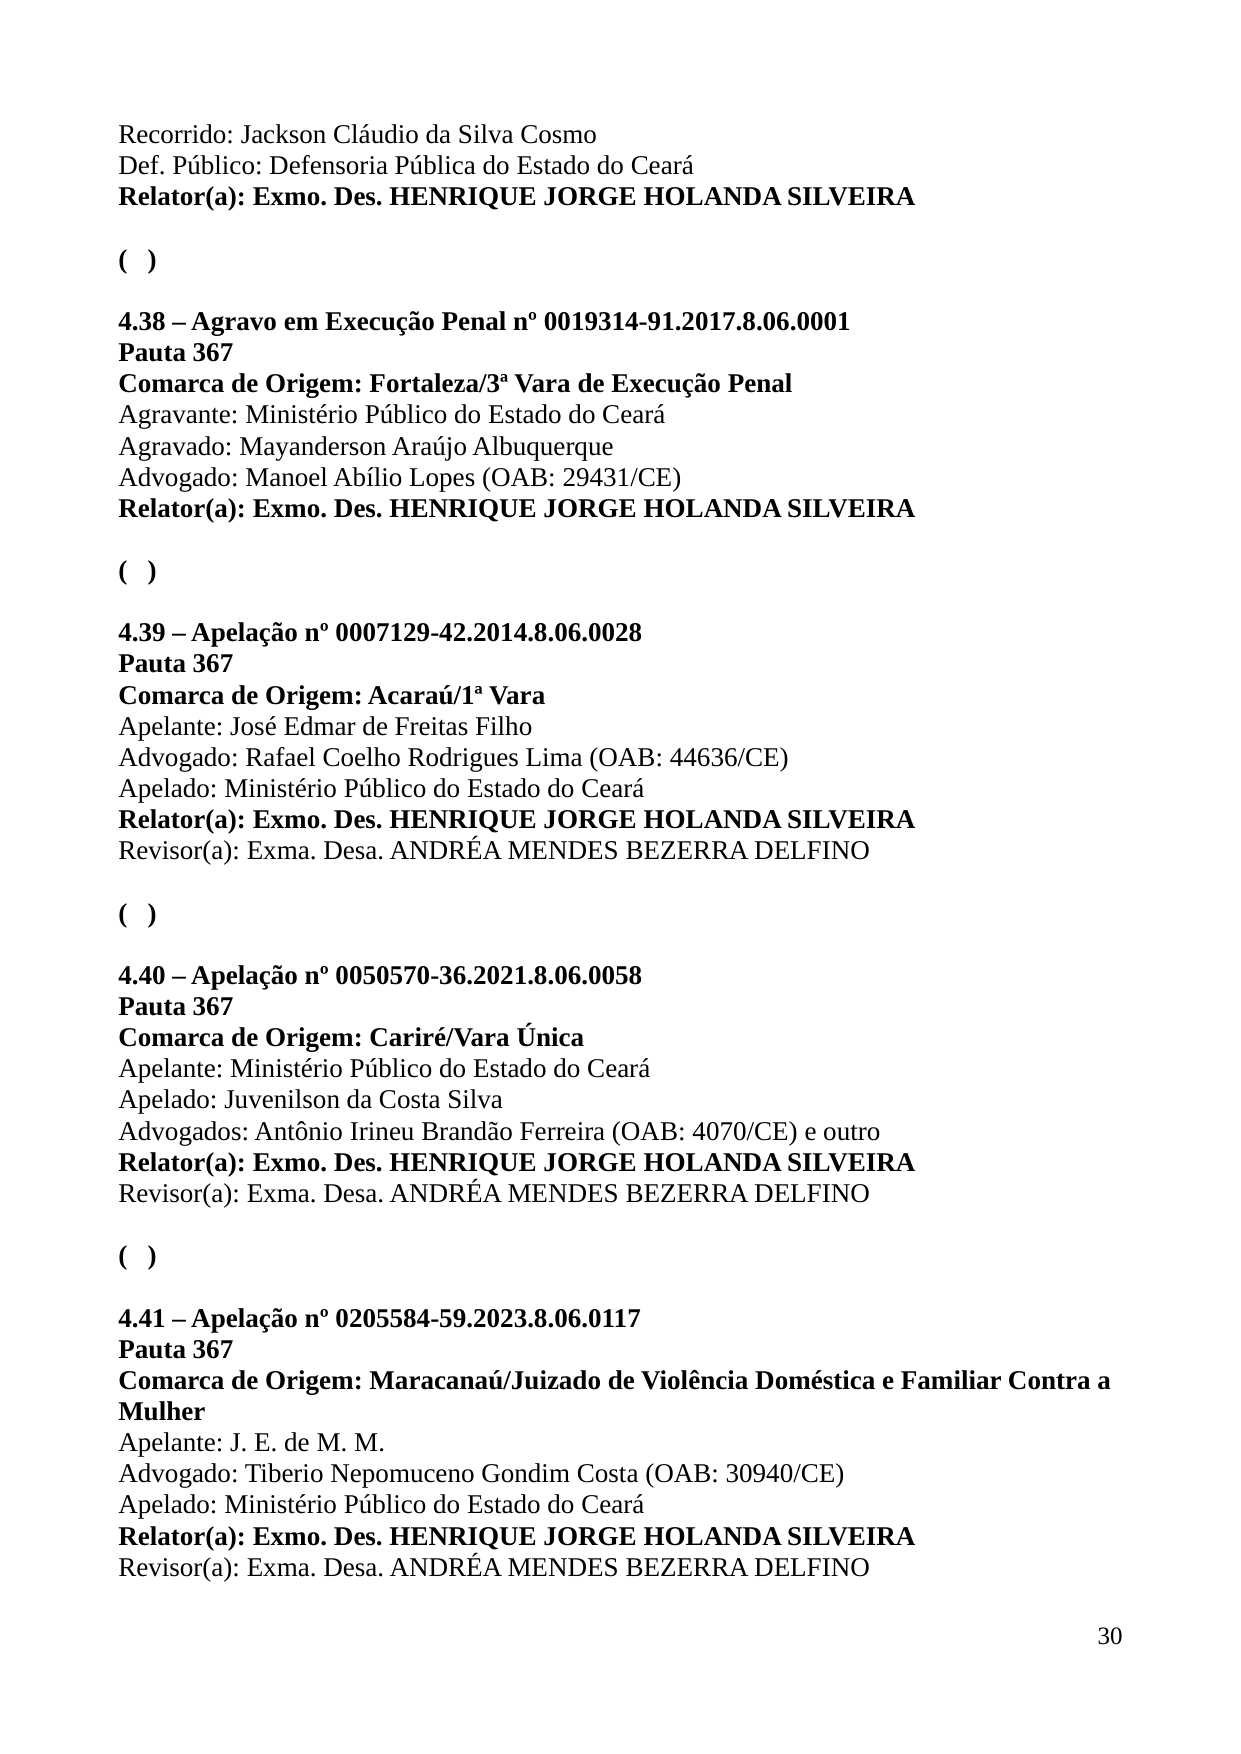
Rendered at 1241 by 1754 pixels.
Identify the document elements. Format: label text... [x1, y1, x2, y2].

text 4.38 – Agravo em Execução Penal nº 0019314-91.2017.8.06.0001 [118, 305, 1122, 336]
text Comarca de Origem: Fortaleza/3ª Vara de Execução Penal [118, 367, 1122, 398]
text Apelante: José Edmar de Freitas Filho [118, 710, 1122, 741]
text 4.40 – Apelação nº 0050570-36.2021.8.06.0058 [118, 959, 1122, 990]
text Revisor(a): Exma. Desa. ANDRÉA MENDES BEZERRA DELFINO [118, 834, 1122, 866]
text ( ) [118, 1239, 1122, 1271]
text Comarca de Origem: Cariré/Vara Única [118, 1021, 1122, 1052]
text Pauta 367 [118, 1333, 1122, 1364]
text Revisor(a): Exma. Desa. ANDRÉA MENDES BEZERRA DELFINO [118, 1177, 1122, 1208]
text 4.41 – Apelação nº 0205584-59.2023.8.06.0117 [118, 1302, 1122, 1333]
text Comarca de Origem: Acaraú/1ª Vara [118, 679, 1122, 710]
text ( ) [118, 897, 1122, 928]
text Relator(a): Exmo. Des. HENRIQUE JORGE HOLANDA SILVEIRA [118, 1146, 1122, 1177]
text Comarca de Origem: Maracanaú/Juizado de Violência Doméstica e Familiar Contra a Mulher [118, 1364, 1122, 1426]
text Apelado: Ministério Público do Estado do Ceará [118, 1488, 1122, 1520]
text Pauta 367 [118, 336, 1122, 367]
text ( ) [118, 243, 1122, 274]
text Apelante: Ministério Público do Estado do Ceará [118, 1052, 1122, 1084]
text Relator(a): Exmo. Des. HENRIQUE JORGE HOLANDA SILVEIRA [118, 1520, 1122, 1551]
text Pauta 367 [118, 990, 1122, 1021]
text Advogado: Rafael Coelho Rodrigues Lima (OAB: 44636/CE) [118, 741, 1122, 772]
text 4.39 – Apelação nº 0007129-42.2014.8.06.0028 [118, 616, 1122, 648]
text Recorrido: Jackson Cláudio da Silva Cosmo [118, 118, 1122, 149]
text Agravado: Mayanderson Araújo Albuquerque [118, 429, 1122, 461]
text Apelado: Juvenilson da Costa Silva [118, 1084, 1122, 1115]
text Advogado: Manoel Abílio Lopes (OAB: 29431/CE) [118, 461, 1122, 492]
text ( ) [118, 554, 1122, 585]
text Agravante: Ministério Público do Estado do Ceará [118, 398, 1122, 429]
text Def. Público: Defensoria Pública do Estado do Ceará [118, 149, 1122, 180]
text Pauta 367 [118, 648, 1122, 679]
text Apelado: Ministério Público do Estado do Ceará [118, 772, 1122, 803]
text Apelante: J. E. de M. M. [118, 1426, 1122, 1457]
text Advogados: Antônio Irineu Brandão Ferreira (OAB: 4070/CE) e outro [118, 1115, 1122, 1146]
text Relator(a): Exmo. Des. HENRIQUE JORGE HOLANDA SILVEIRA [118, 180, 1122, 212]
text Relator(a): Exmo. Des. HENRIQUE JORGE HOLANDA SILVEIRA [118, 492, 1122, 523]
text Revisor(a): Exma. Desa. ANDRÉA MENDES BEZERRA DELFINO [118, 1551, 1122, 1582]
text Relator(a): Exmo. Des. HENRIQUE JORGE HOLANDA SILVEIRA [118, 803, 1122, 834]
text Advogado: Tiberio Nepomuceno Gondim Costa (OAB: 30940/CE) [118, 1457, 1122, 1488]
